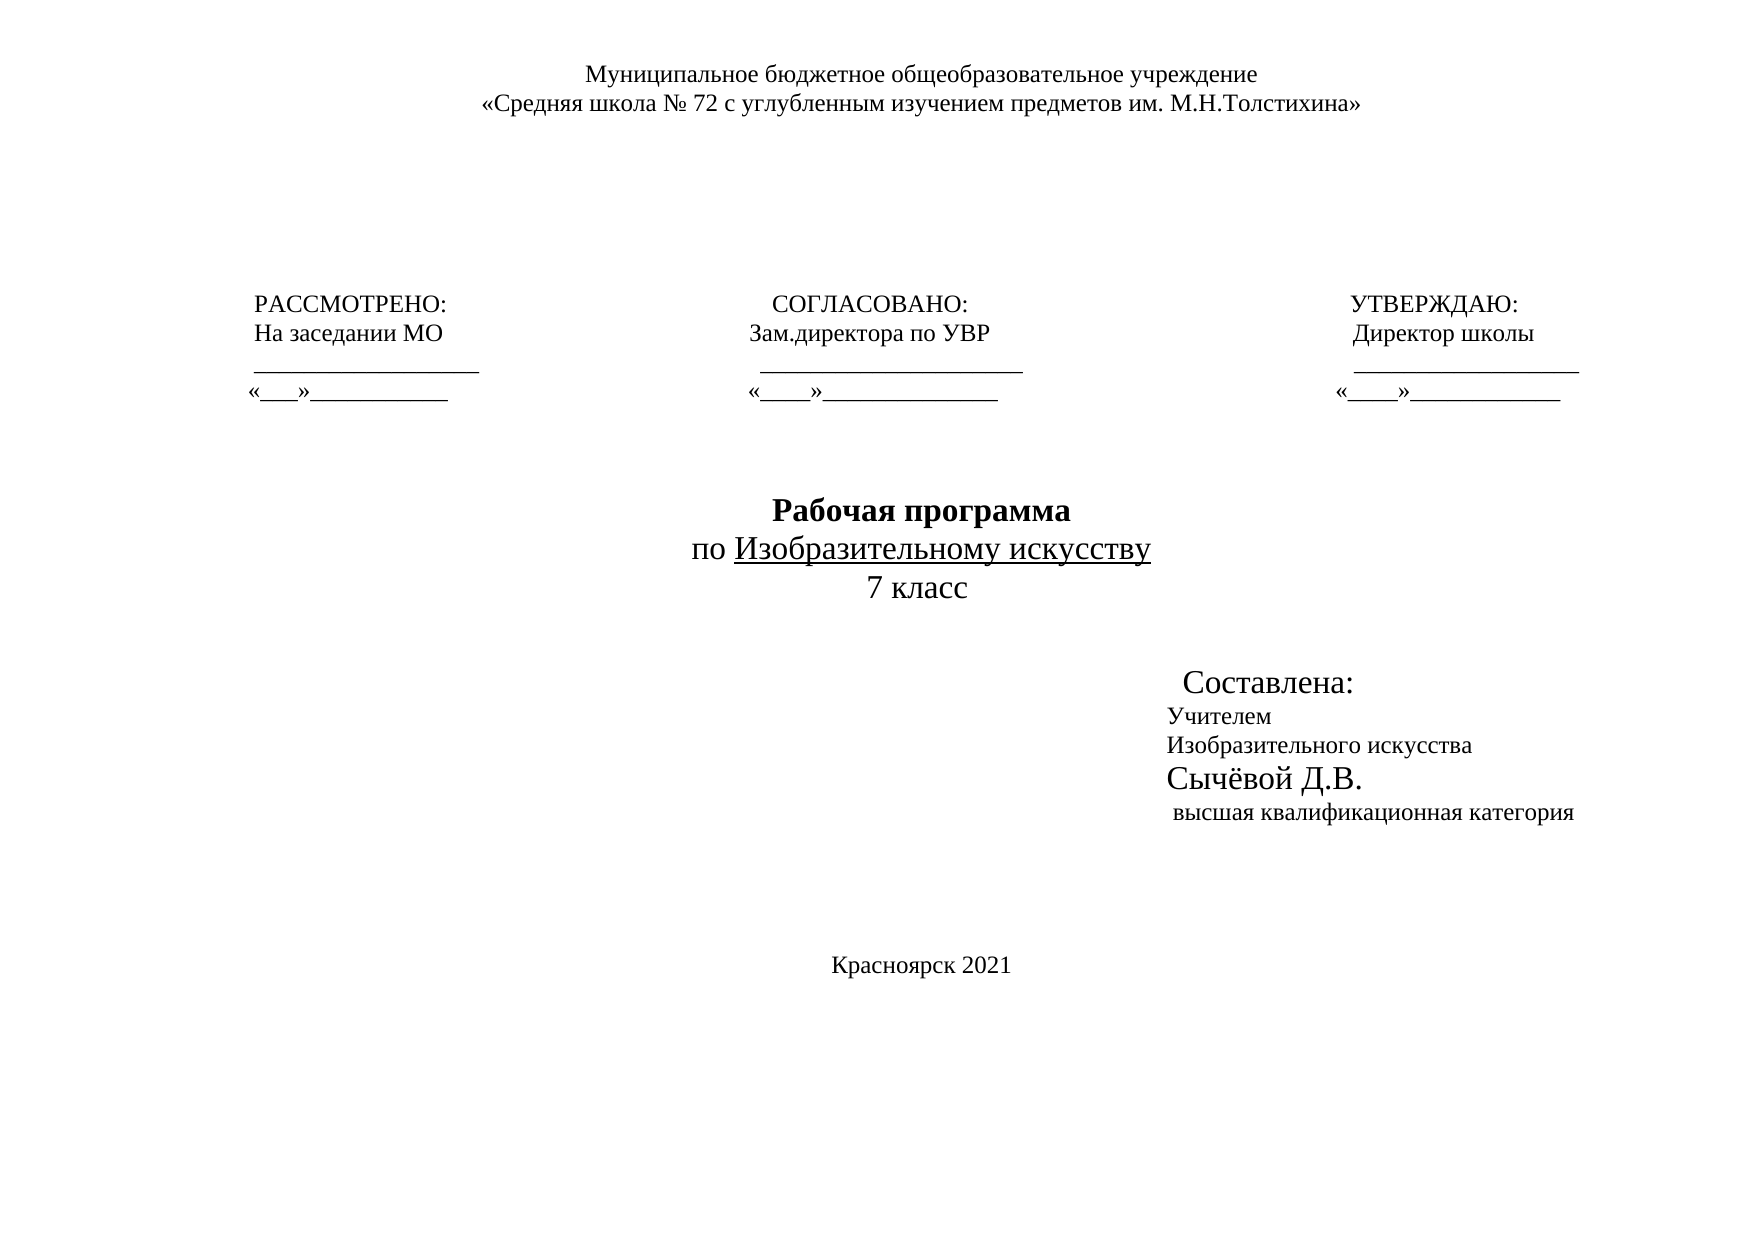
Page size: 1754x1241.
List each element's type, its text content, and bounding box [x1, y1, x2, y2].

text по Изобразительному искусству [148, 529, 1695, 567]
text Изобразительного искусства [148, 730, 1695, 759]
text Составлена: [148, 663, 1695, 701]
text __________________ _____________________ __________________ [148, 347, 1695, 375]
text На заседании МО Зам.директора по УВР Директор школы [148, 318, 1695, 347]
text РАССМОТРЕНО: СОГЛАСОВАНО: УТВЕРЖДАЮ: [148, 289, 1695, 318]
text 7 класс [148, 567, 1695, 605]
text Учителем [148, 701, 1695, 730]
text Сычёвой Д.В. [148, 759, 1695, 797]
text Муниципальное бюджетное общеобразовательное учреждение [148, 59, 1695, 88]
text Красноярск 2021 [148, 950, 1695, 979]
text «___»___________ «____»______________ «____»____________ [148, 375, 1695, 404]
text «Средняя школа № 72 с углубленным изучением предметов им. М.Н.Толстихина» [148, 88, 1695, 117]
text высшая квалификационная категория [148, 797, 1695, 826]
text Рабочая программа [148, 490, 1695, 529]
